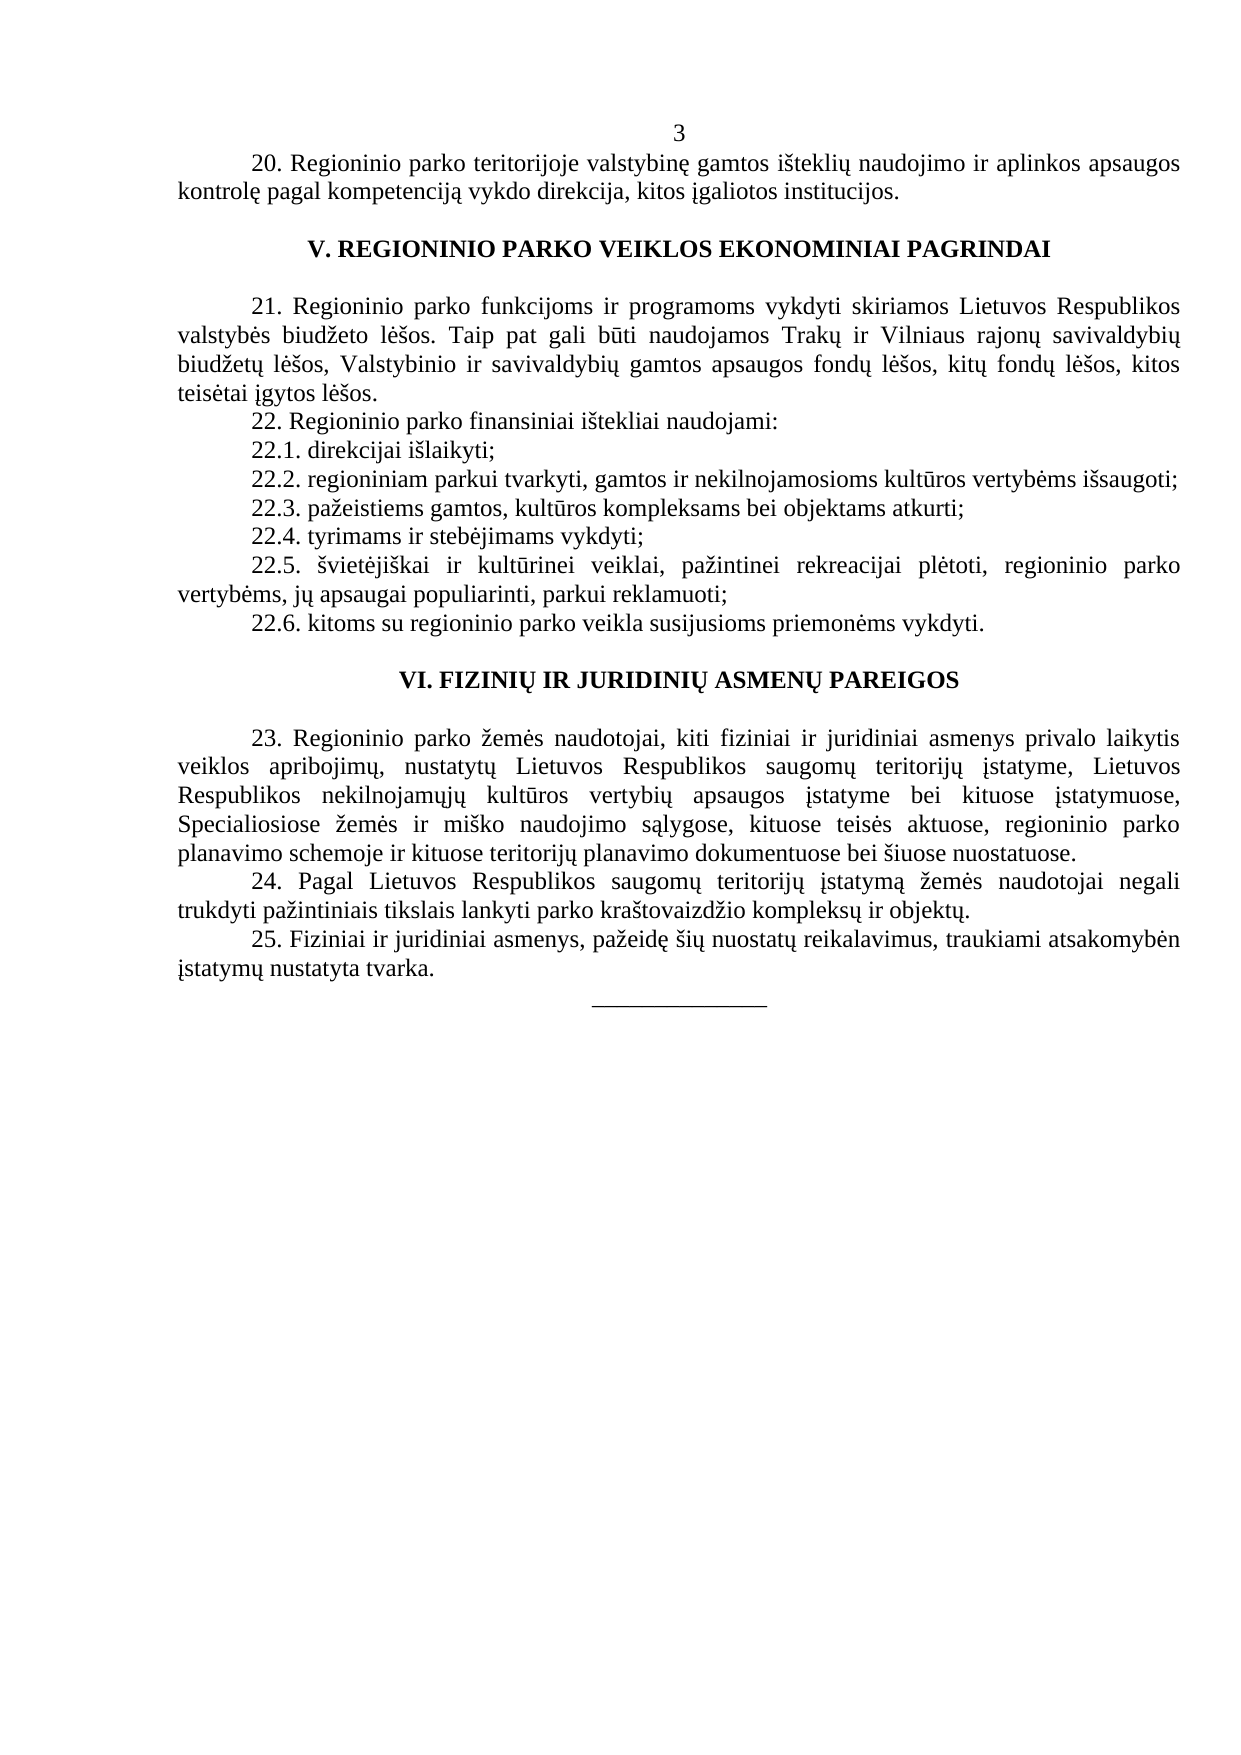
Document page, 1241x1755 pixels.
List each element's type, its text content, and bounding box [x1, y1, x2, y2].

text 22.2. regioniniam parkui tvarkyti, gamtos ir nekilnojamosioms kultūros vertybėms išsaugoti; [177, 464, 1181, 493]
text 25. Fiziniai ir juridiniai asmenys, pažeidę šių nuostatų reikalavimus, traukiami atsakomybėn įstatymų nustatyta tvarka. [177, 924, 1181, 981]
text 22. Regioninio parko finansiniai ištekliai naudojami: [177, 406, 1181, 435]
text 21. Regioninio parko funkcijoms ir programoms vykdyti skiriamos Lietuvos Respublikos valstybės biudžeto lėšos. Taip pat gali būti naudojamos Trakų ir Vilniaus rajonų savivaldybių biudžetų lėšos, Valstybinio ir savivaldybių gamtos apsaugos fondų lėšos, kitų fondų lėšos, kitos teisėtai įgytos lėšos. [177, 291, 1181, 406]
text 22.4. tyrimams ir stebėjimams vykdyti; [177, 521, 1181, 550]
text V. REGIONINIO PARKO VEIKLOS EKONOMINIAI PAGRINDAI [177, 234, 1181, 263]
text 22.3. pažeistiems gamtos, kultūros kompleksams bei objektams atkurti; [177, 493, 1181, 521]
text 22.6. kitoms su regioninio parko veikla susijusioms priemonėms vykdyti. [177, 608, 1181, 636]
text 23. Regioninio parko žemės naudotojai, kiti fiziniai ir juridiniai asmenys privalo laikytis veiklos apribojimų, nustatytų Lietuvos Respublikos saugomų teritorijų įstatyme, Lietuvos Respublikos nekilnojamųjų kultūros vertybių apsaugos įstatyme bei kituose įstatymuose, Specialiosiose žemės ir miško naudojimo sąlygose, kituose teisės aktuose, regioninio parko planavimo schemoje ir kituose teritorijų planavimo dokumentuose bei šiuose nuostatuose. [177, 723, 1181, 866]
text 20. Regioninio parko teritorijoje valstybinę gamtos išteklių naudojimo ir aplinkos apsaugos kontrolę pagal kompetenciją vykdo direkcija, kitos įgaliotos institucijos. [177, 148, 1181, 205]
text VI. FIZINIŲ IR JURIDINIŲ ASMENŲ PAREIGOS [177, 665, 1181, 694]
text 24. Pagal Lietuvos Respublikos saugomų teritorijų įstatymą žemės naudotojai negali trukdyti pažintiniais tikslais lankyti parko kraštovaizdžio kompleksų ir objektų. [177, 866, 1181, 924]
text 22.1. direkcijai išlaikyti; [177, 435, 1181, 464]
text 22.5. švietėjiškai ir kultūrinei veiklai, pažintinei rekreacijai plėtoti, regioninio parko vertybėms, jų apsaugai populiarinti, parkui reklamuoti; [177, 550, 1181, 608]
text ______________ [177, 981, 1181, 1010]
